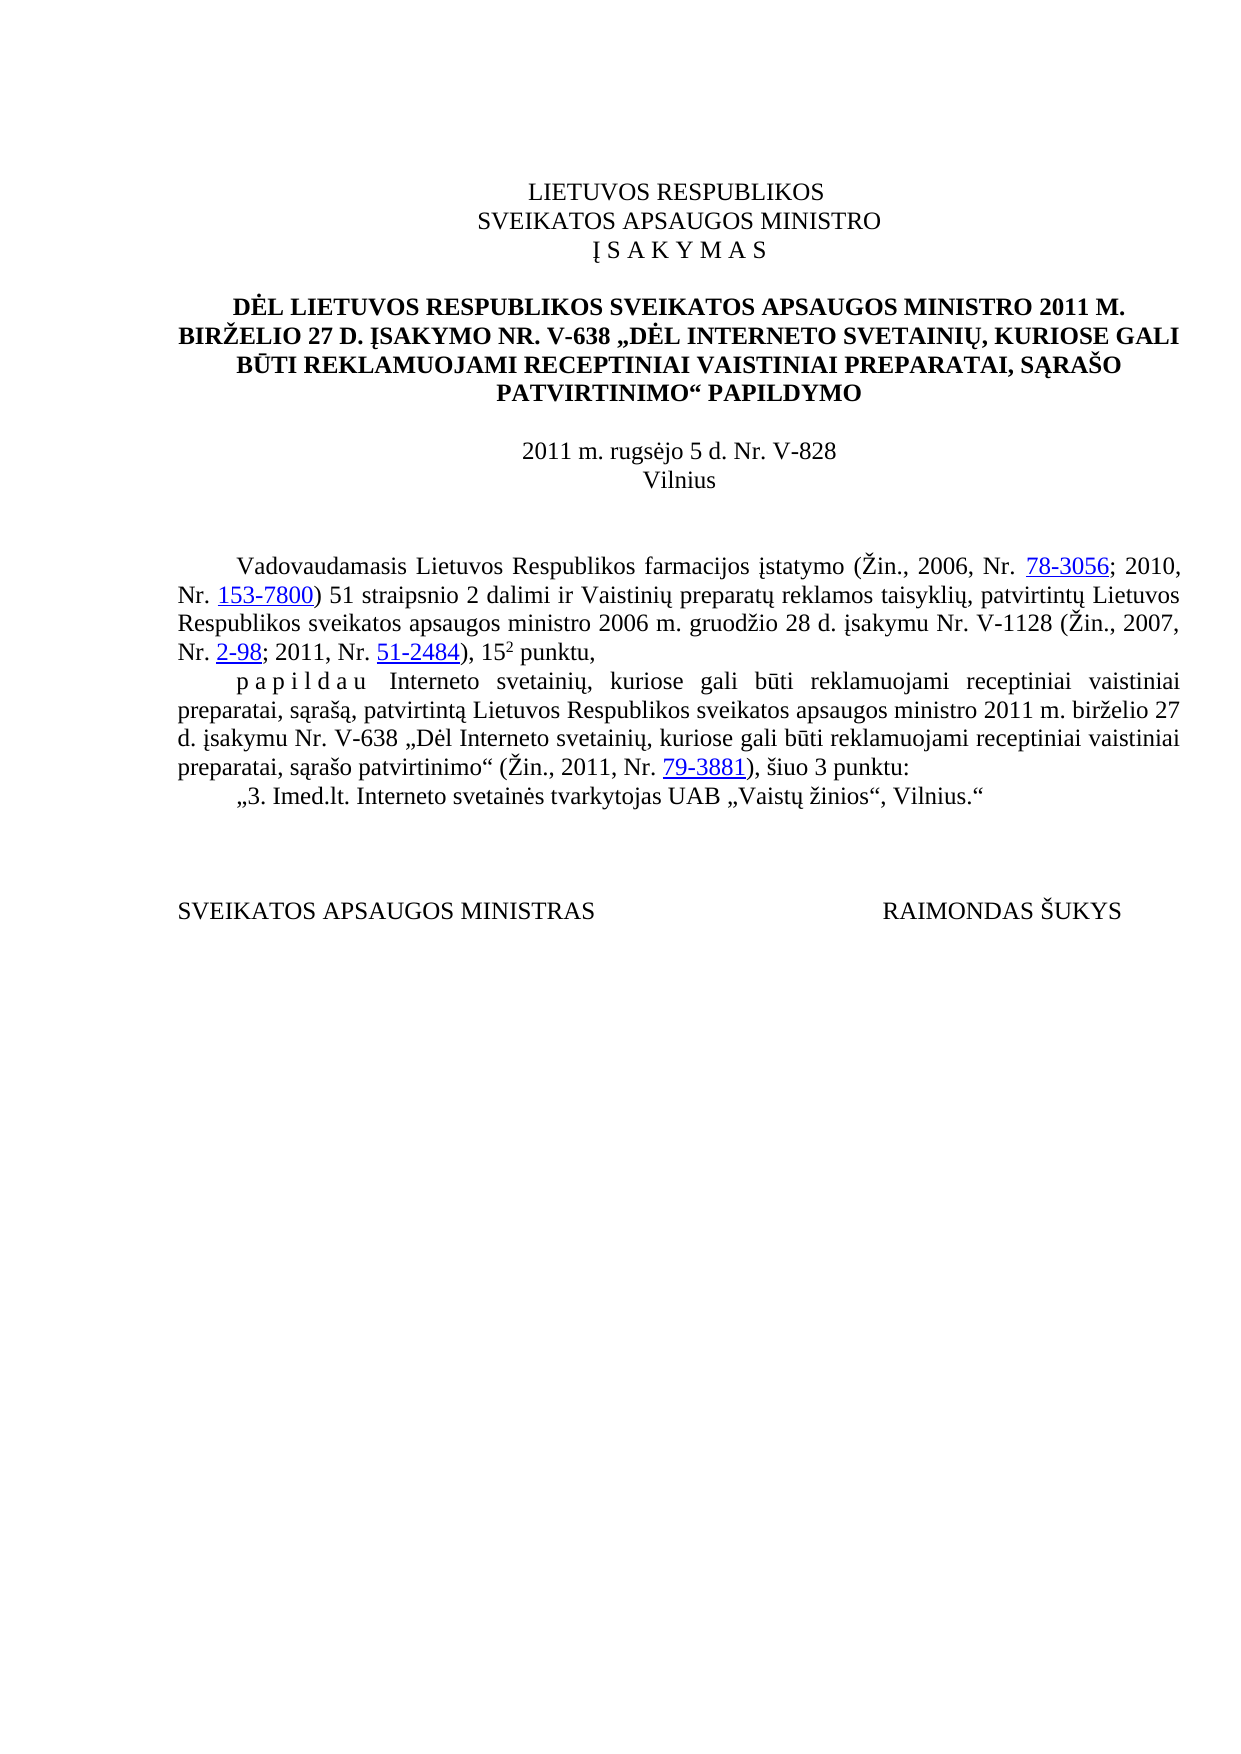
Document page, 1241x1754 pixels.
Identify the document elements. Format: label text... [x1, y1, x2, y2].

text DĖL LIETUVOS RESPUBLIKOS SVEIKATOS APSAUGOS MINISTRO 2011 M. BIRŽELIO 27 D. ĮSAKYMO Nr. V-638 „DĖL INTERNETO SVETAINIŲ, KURIOSE GALI BŪTI REKLAMUOJAMI RECEPTINIAI VAISTINIAI PREPARATAI, SĄRAŠO PATVIRTINIMO“ PAPILDYMO [177, 292, 1181, 407]
text papildau Interneto svetainių, kuriose gali būti reklamuojami receptiniai vaistiniai preparatai, sąrašą, patvirtintą Lietuvos Respublikos sveikatos apsaugos ministro 2011 m. birželio 27 d. įsakymu Nr. V-638 „Dėl Interneto svetainių, kuriose gali būti reklamuojami receptiniai vaistiniai preparatai, sąrašo patvirtinimo“ (Žin., 2011, Nr. 79-3881), šiuo 3 punktu: [177, 666, 1181, 781]
text „3. Imed.lt. Interneto svetainės tvarkytojas UAB „Vaistų žinios“, Vilnius.“ [177, 781, 1181, 810]
text SVEIKATOS APSAUGOS MINISTRAS RAIMONDAS ŠUKYS [177, 896, 1181, 925]
text ĮSAKYMAS [177, 235, 1181, 263]
text Vadovaudamasis Lietuvos Respublikos farmacijos įstatymo (Žin., 2006, Nr. 78-3056; 2010, Nr. 153-7800) 51 straipsnio 2 dalimi ir Vaistinių preparatų reklamos taisyklių, patvirtintų Lietuvos Respublikos sveikatos apsaugos ministro 2006 m. gruodžio 28 d. įsakymu Nr. V-1128 (Žin., 2007, Nr. 2-98; 2011, Nr. 51-2484), 152 punktu, [177, 551, 1181, 666]
text SVEIKATOS APSAUGOS MINISTRO [177, 206, 1181, 235]
text 2011 m. rugsėjo 5 d. Nr. V-828 [177, 436, 1181, 465]
text LIETUVOS RESPUBLIKOS [177, 177, 1181, 206]
text Vilnius [177, 465, 1181, 493]
